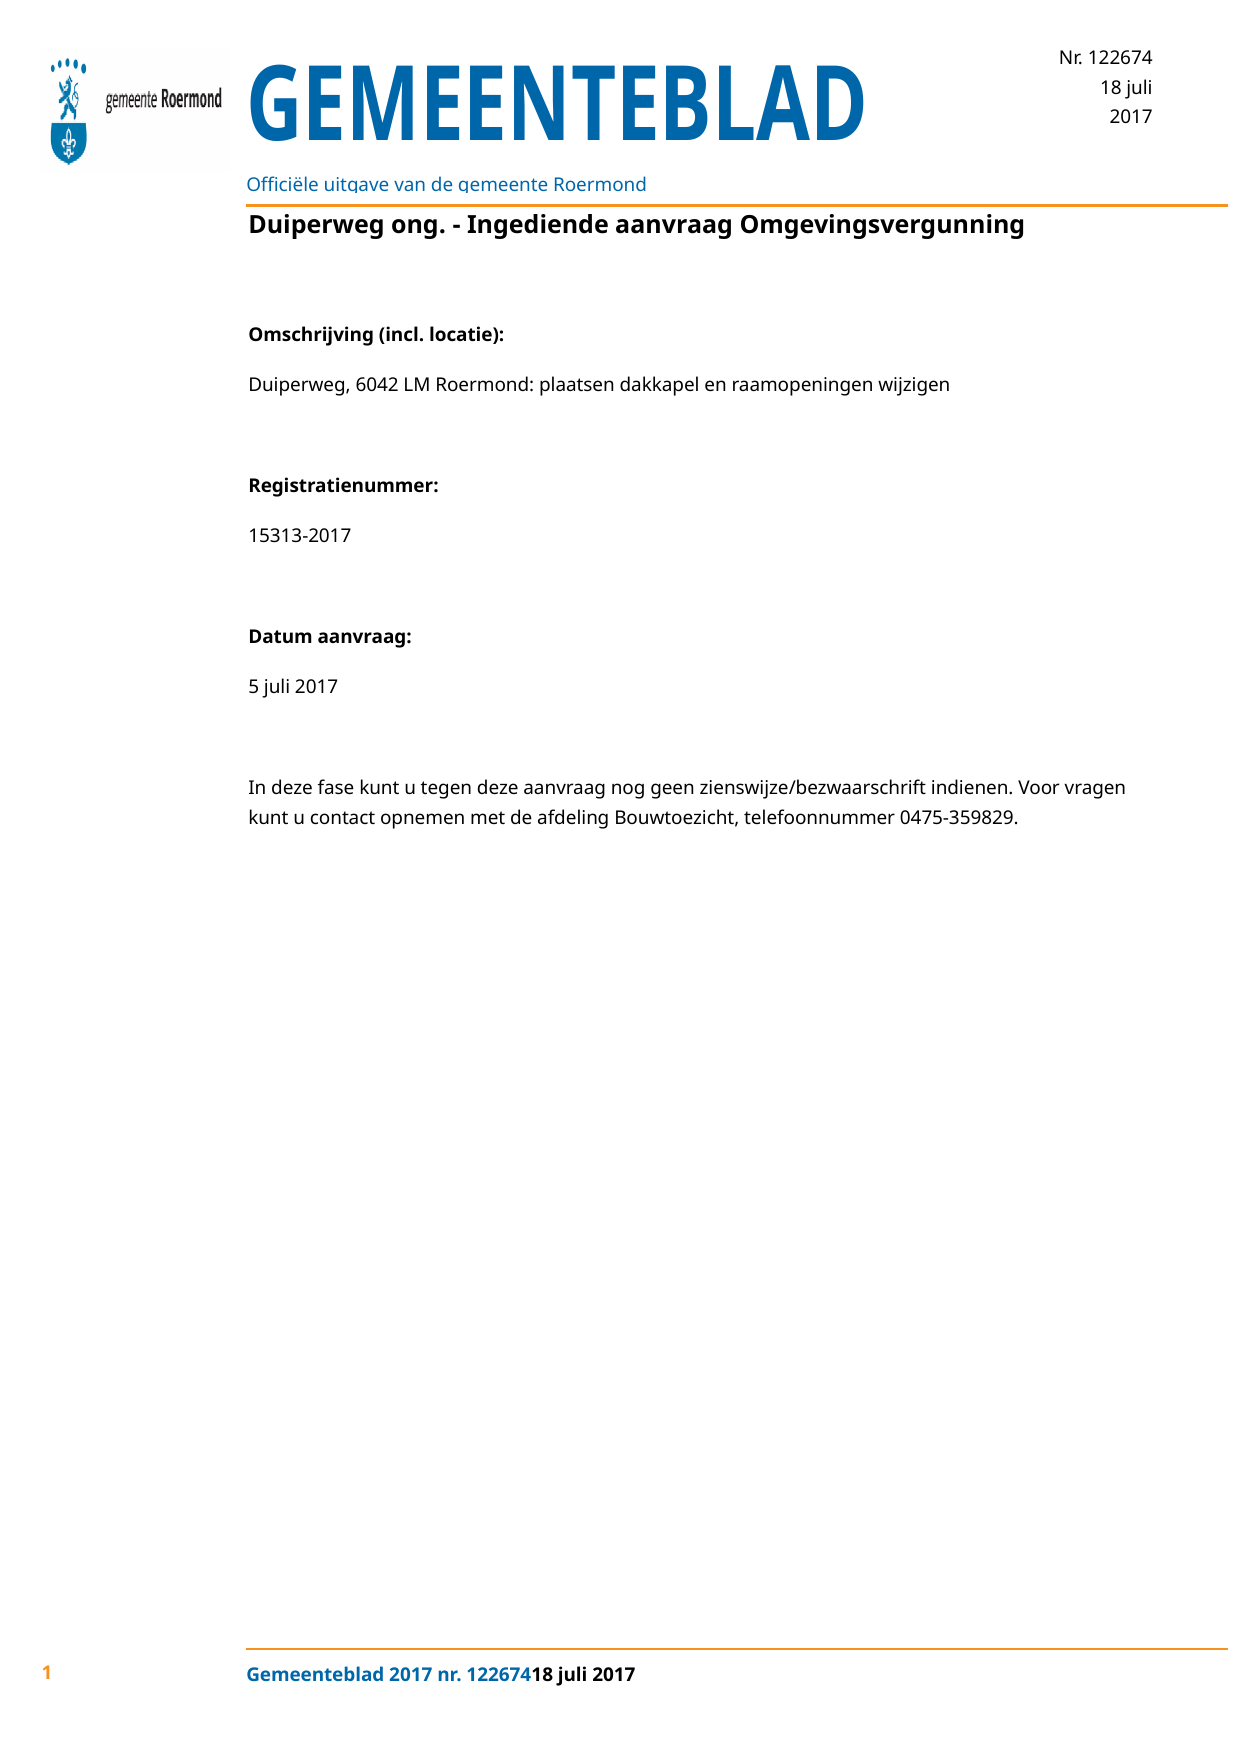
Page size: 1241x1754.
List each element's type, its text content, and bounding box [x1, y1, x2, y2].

picture [41, 47, 231, 172]
text Registratienummer: [248, 472, 1152, 498]
text In deze fase kunt u tegen deze aanvraag nog geen zienswijze/bezwaarschrift indienen. Voor vragen kunt u contact opnemen met de afdeling Bouwtoezicht, telefoonnummer 0475-359829. [248, 774, 1152, 830]
text 15313-2017 [248, 522, 1152, 548]
text Datum aanvraag: [248, 623, 1152, 649]
text 5 juli 2017 [248, 674, 1152, 699]
text Duiperweg, 6042 LM Roermond: plaatsen dakkapel en raamopeningen wijzigen [248, 371, 1152, 397]
text Duiperweg ong. - Ingediende aanvraag Omgevingsvergunning [248, 207, 1152, 241]
text Omschrijving (incl. locatie): [248, 321, 1152, 346]
